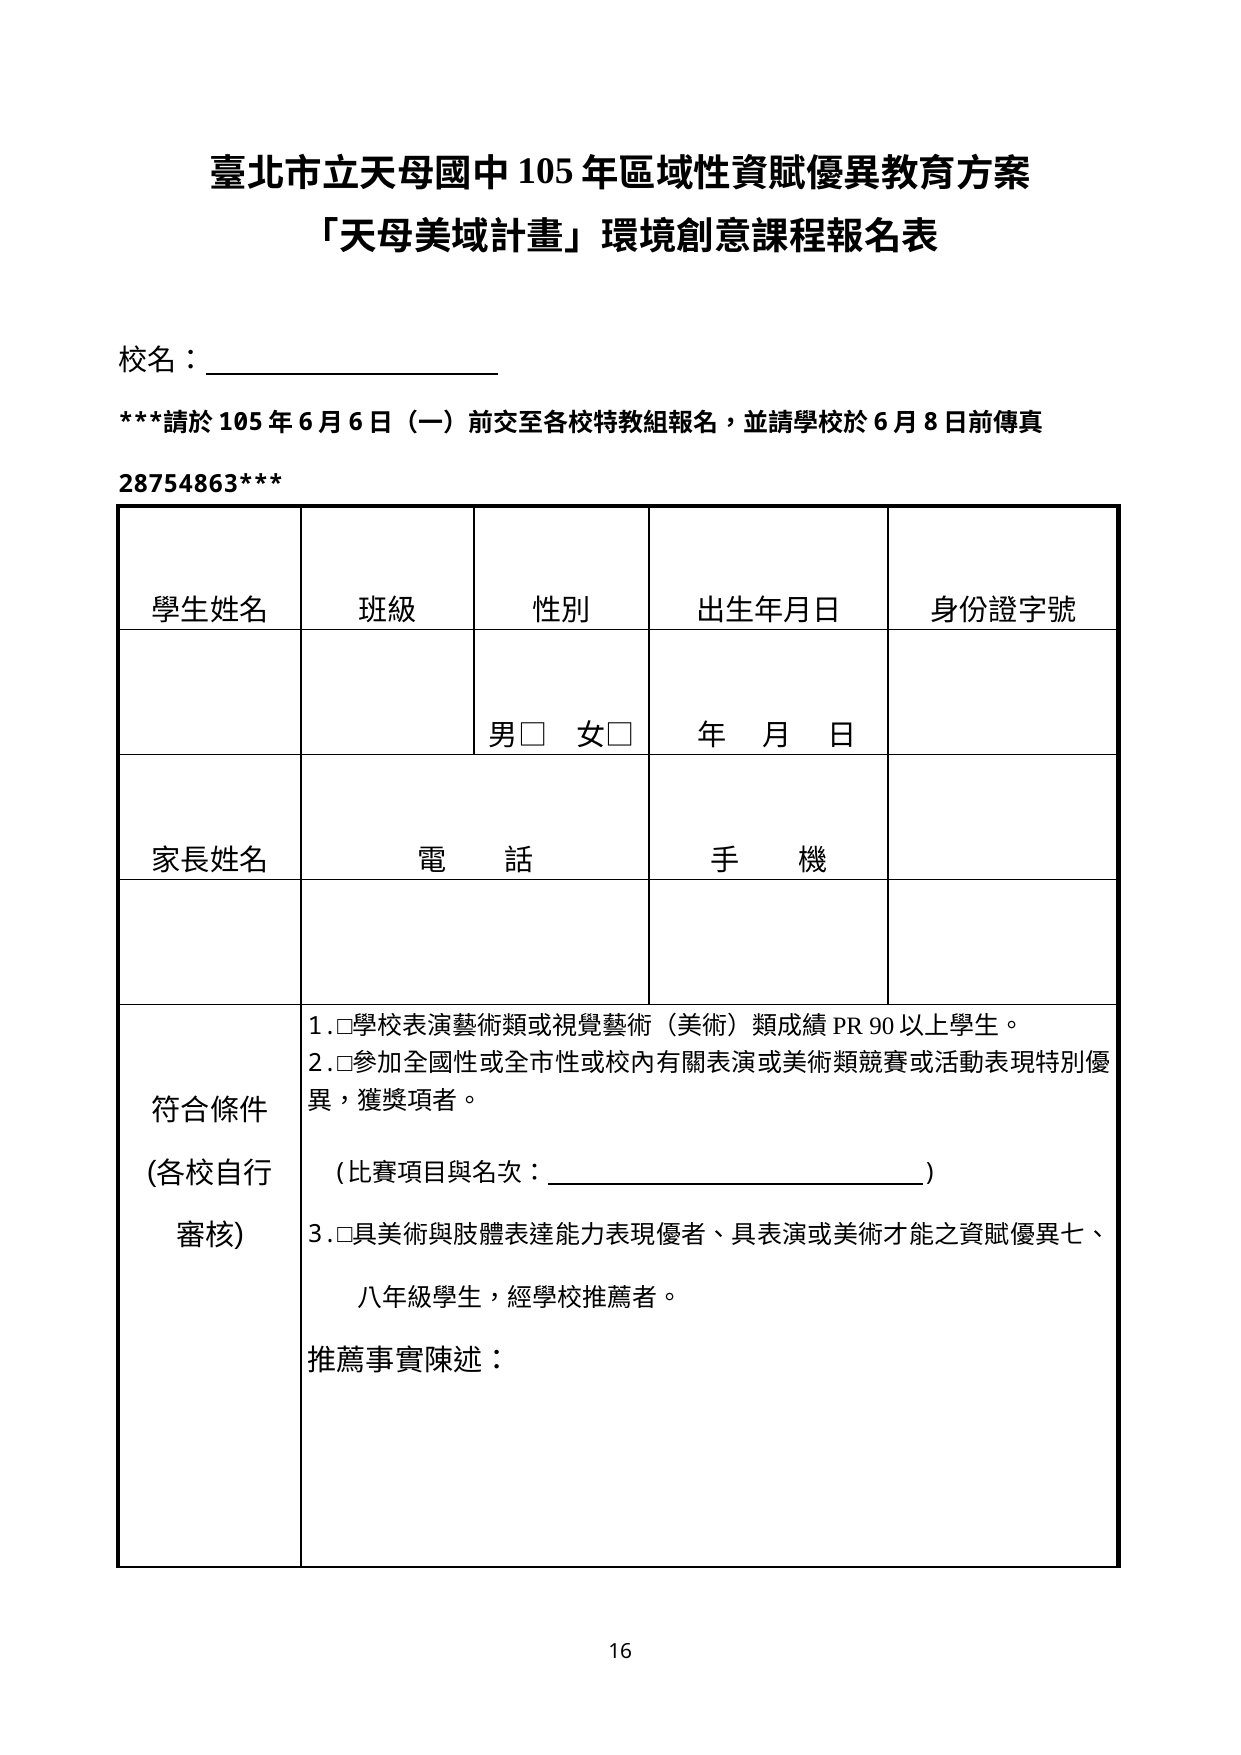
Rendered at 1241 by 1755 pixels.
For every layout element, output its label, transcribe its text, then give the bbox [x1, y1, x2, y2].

table_cell 家長姓名 [120, 755, 300, 879]
table_cell [120, 630, 300, 754]
table_cell 1.□學校表演藝術類或視覺藝術（美術）類成績PR 90以上學生。 2.□參加全國性或全市性或校內有關表演或美術類競賽或活動表現特別優異，獲獎項者。 (比賽項目與名次： ) 3.□具美術與肢體表達能力表現優者、具表演或美術才能之資賦優異七、八年級學生，經學校推薦者。 推薦事實陳述： [302, 1005, 1116, 1566]
table_cell [889, 630, 1116, 754]
table_cell [302, 880, 648, 1004]
table_cell 電 話 [302, 755, 648, 879]
text 「天母美域計畫」環境創意課程報名表 [118, 191, 1122, 254]
table_header 性別 [475, 508, 648, 629]
table_header 身份證字號 [889, 508, 1116, 629]
text 臺北市立天母國中105年區域性資賦優異教育方案 [118, 129, 1122, 191]
table_header 班級 [302, 508, 473, 629]
table_header 出生年月日 [650, 508, 887, 629]
table_header 學生姓名 [120, 508, 300, 629]
table_cell [889, 880, 1116, 1004]
table_cell [889, 755, 1116, 879]
table_cell 手 機 [650, 755, 887, 879]
table_cell 符合條件 (各校自行 審核) [120, 1005, 300, 1566]
table_cell 男□ 女□ [475, 630, 648, 754]
table_cell 年 月 日 [650, 630, 887, 754]
table_cell [302, 630, 473, 754]
text 校名： ***請於105年6月6日（一）前交至各校特教組報名，並請學校於6月8日前傳真28754863*** [118, 316, 1122, 504]
table_cell [120, 880, 300, 1004]
table_cell [650, 880, 887, 1004]
